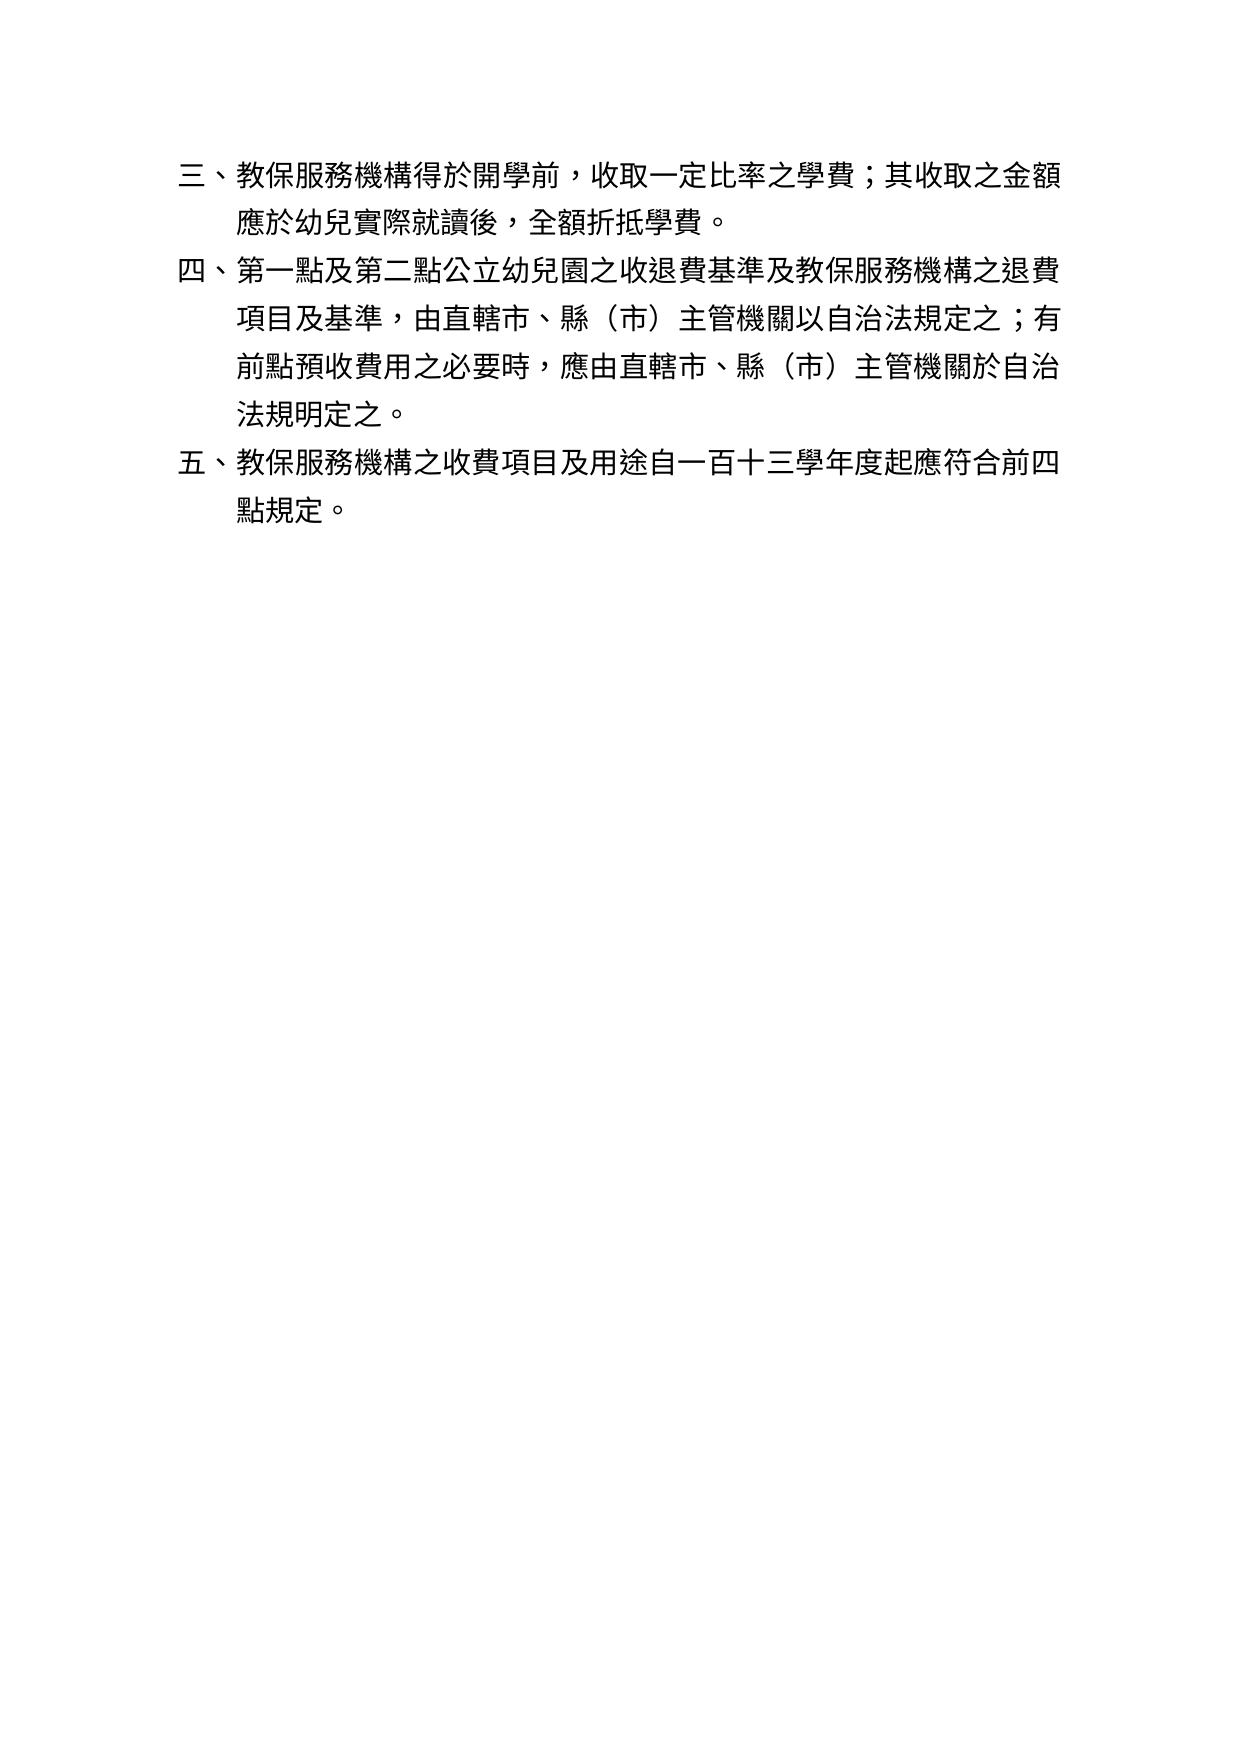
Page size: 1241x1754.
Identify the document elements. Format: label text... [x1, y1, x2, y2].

list 五、教保服務機構之收費項目及用途自一百十三學年度起應符合前四點規定。 [177, 435, 1063, 531]
list 三、教保服務機構得於開學前，收取一定比率之學費；其收取之金額應於幼兒實際就讀後，全額折抵學費。 [177, 148, 1063, 243]
list 四、第一點及第二點公立幼兒園之收退費基準及教保服務機構之退費項目及基準，由直轄市、縣（市）主管機關以自治法規定之；有前點預收費用之必要時，應由直轄市、縣（市）主管機關於自治法規明定之。 [177, 243, 1063, 435]
